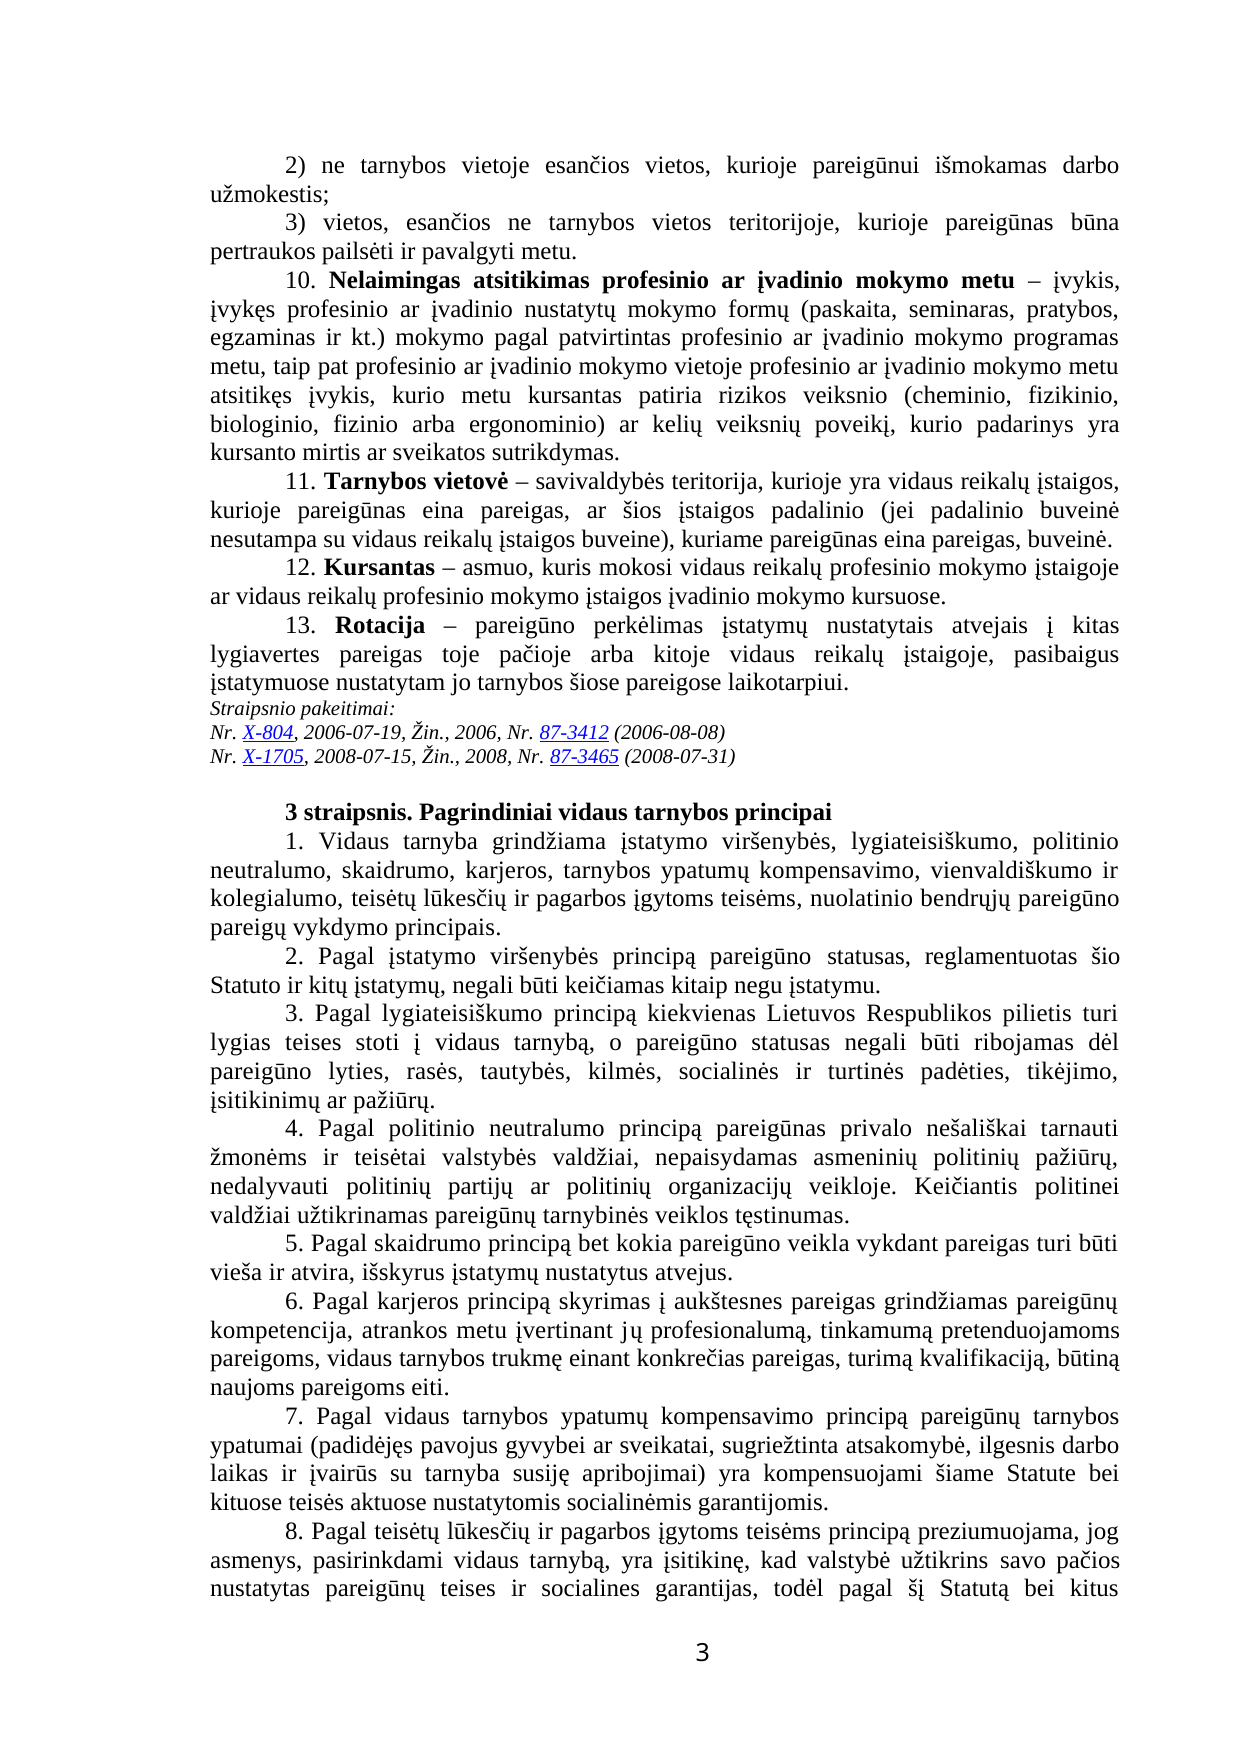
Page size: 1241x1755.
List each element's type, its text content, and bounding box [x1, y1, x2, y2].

text Nr. X-804, 2006-07-19, Žin., 2006, Nr. 87-3412 (2006-08-08) [210, 720, 1120, 744]
text 2. Pagal įstatymo viršenybės principą pareigūno statusas, reglamentuotas šio Statuto ir kitų įstatymų, negali būti keičiamas kitaip negu įstatymu. [210, 941, 1120, 998]
text 10. Nelaimingas atsitikimas profesinio ar įvadinio mokymo metu – įvykis, įvykęs profesinio ar įvadinio nustatytų mokymo formų (paskaita, seminaras, pratybos, egzaminas ir kt.) mokymo pagal patvirtintas profesinio ar įvadinio mokymo programas metu, taip pat profesinio ar įvadinio mokymo vietoje profesinio ar įvadinio mokymo metu atsitikęs įvykis, kurio metu kursantas patiria rizikos veiksnio (cheminio, fizikinio, biologinio, fizinio arba ergonominio) ar kelių veiksnių poveikį, kurio padarinys yra kursanto mirtis ar sveikatos sutrikdymas. [210, 265, 1120, 466]
text 3 straipsnis. Pagrindiniai vidaus tarnybos principai [210, 797, 1120, 826]
text 6. Pagal karjeros principą skyrimas į aukštesnes pareigas grindžiamas pareigūnų kompetencija, atrankos metu įvertinant jų profesionalumą, tinkamumą pretenduojamoms pareigoms, vidaus tarnybos trukmę einant konkrečias pareigas, turimą kvalifikaciją, būtiną naujoms pareigoms eiti. [210, 1286, 1120, 1401]
text 3) vietos, esančios ne tarnybos vietos teritorijoje, kurioje pareigūnas būna pertraukos pailsėti ir pavalgyti metu. [210, 207, 1120, 265]
text 1. Vidaus tarnyba grindžiama įstatymo viršenybės, lygiateisiškumo, politinio neutralumo, skaidrumo, karjeros, tarnybos ypatumų kompensavimo, vienvaldiškumo ir kolegialumo, teisėtų lūkesčių ir pagarbos įgytoms teisėms, nuolatinio bendrųjų pareigūno pareigų vykdymo principais. [210, 826, 1120, 941]
text 5. Pagal skaidrumo principą bet kokia pareigūno veikla vykdant pareigas turi būti vieša ir atvira, išskyrus įstatymų nustatytus atvejus. [210, 1228, 1120, 1286]
text 8. Pagal teisėtų lūkesčių ir pagarbos įgytoms teisėms principą preziumuojama, jog asmenys, pasirinkdami vidaus tarnybą, yra įsitikinę, kad valstybė užtikrins savo pačios nustatytas pareigūnų teises ir socialines garantijas, todėl pagal šį Statutą bei kitus [210, 1516, 1120, 1602]
text 12. Kursantas – asmuo, kuris mokosi vidaus reikalų profesinio mokymo įstaigoje ar vidaus reikalų profesinio mokymo įstaigos įvadinio mokymo kursuose. [210, 552, 1120, 610]
text 7. Pagal vidaus tarnybos ypatumų kompensavimo principą pareigūnų tarnybos ypatumai (padidėjęs pavojus gyvybei ar sveikatai, sugriežtinta atsakomybė, ilgesnis darbo laikas ir įvairūs su tarnyba susiję apribojimai) yra kompensuojami šiame Statute bei kituose teisės aktuose nustatytomis socialinėmis garantijomis. [210, 1401, 1120, 1516]
text 2) ne tarnybos vietoje esančios vietos, kurioje pareigūnui išmokamas darbo užmokestis; [210, 150, 1120, 207]
text 11. Tarnybos vietovė – savivaldybės teritorija, kurioje yra vidaus reikalų įstaigos, kurioje pareigūnas eina pareigas, ar šios įstaigos padalinio (jei padalinio buveinė nesutampa su vidaus reikalų įstaigos buveine), kuriame pareigūnas eina pareigas, buveinė. [210, 466, 1120, 552]
text 13. Rotacija – pareigūno perkėlimas įstatymų nustatytais atvejais į kitas lygiavertes pareigas toje pačioje arba kitoje vidaus reikalų įstaigoje, pasibaigus įstatymuose nustatytam jo tarnybos šiose pareigose laikotarpiui. [210, 610, 1120, 696]
text Nr. X-1705, 2008-07-15, Žin., 2008, Nr. 87-3465 (2008-07-31) [210, 744, 1120, 768]
text 4. Pagal politinio neutralumo principą pareigūnas privalo nešališkai tarnauti žmonėms ir teisėtai valstybės valdžiai, nepaisydamas asmeninių politinių pažiūrų, nedalyvauti politinių partijų ar politinių organizacijų veikloje. Keičiantis politinei valdžiai užtikrinamas pareigūnų tarnybinės veiklos tęstinumas. [210, 1113, 1120, 1228]
text Straipsnio pakeitimai: [210, 696, 1120, 720]
text 3. Pagal lygiateisiškumo principą kiekvienas Lietuvos Respublikos pilietis turi lygias teises stoti į vidaus tarnybą, o pareigūno statusas negali būti ribojamas dėl pareigūno lyties, rasės, tautybės, kilmės, socialinės ir turtinės padėties, tikėjimo, įsitikinimų ar pažiūrų. [210, 998, 1120, 1113]
